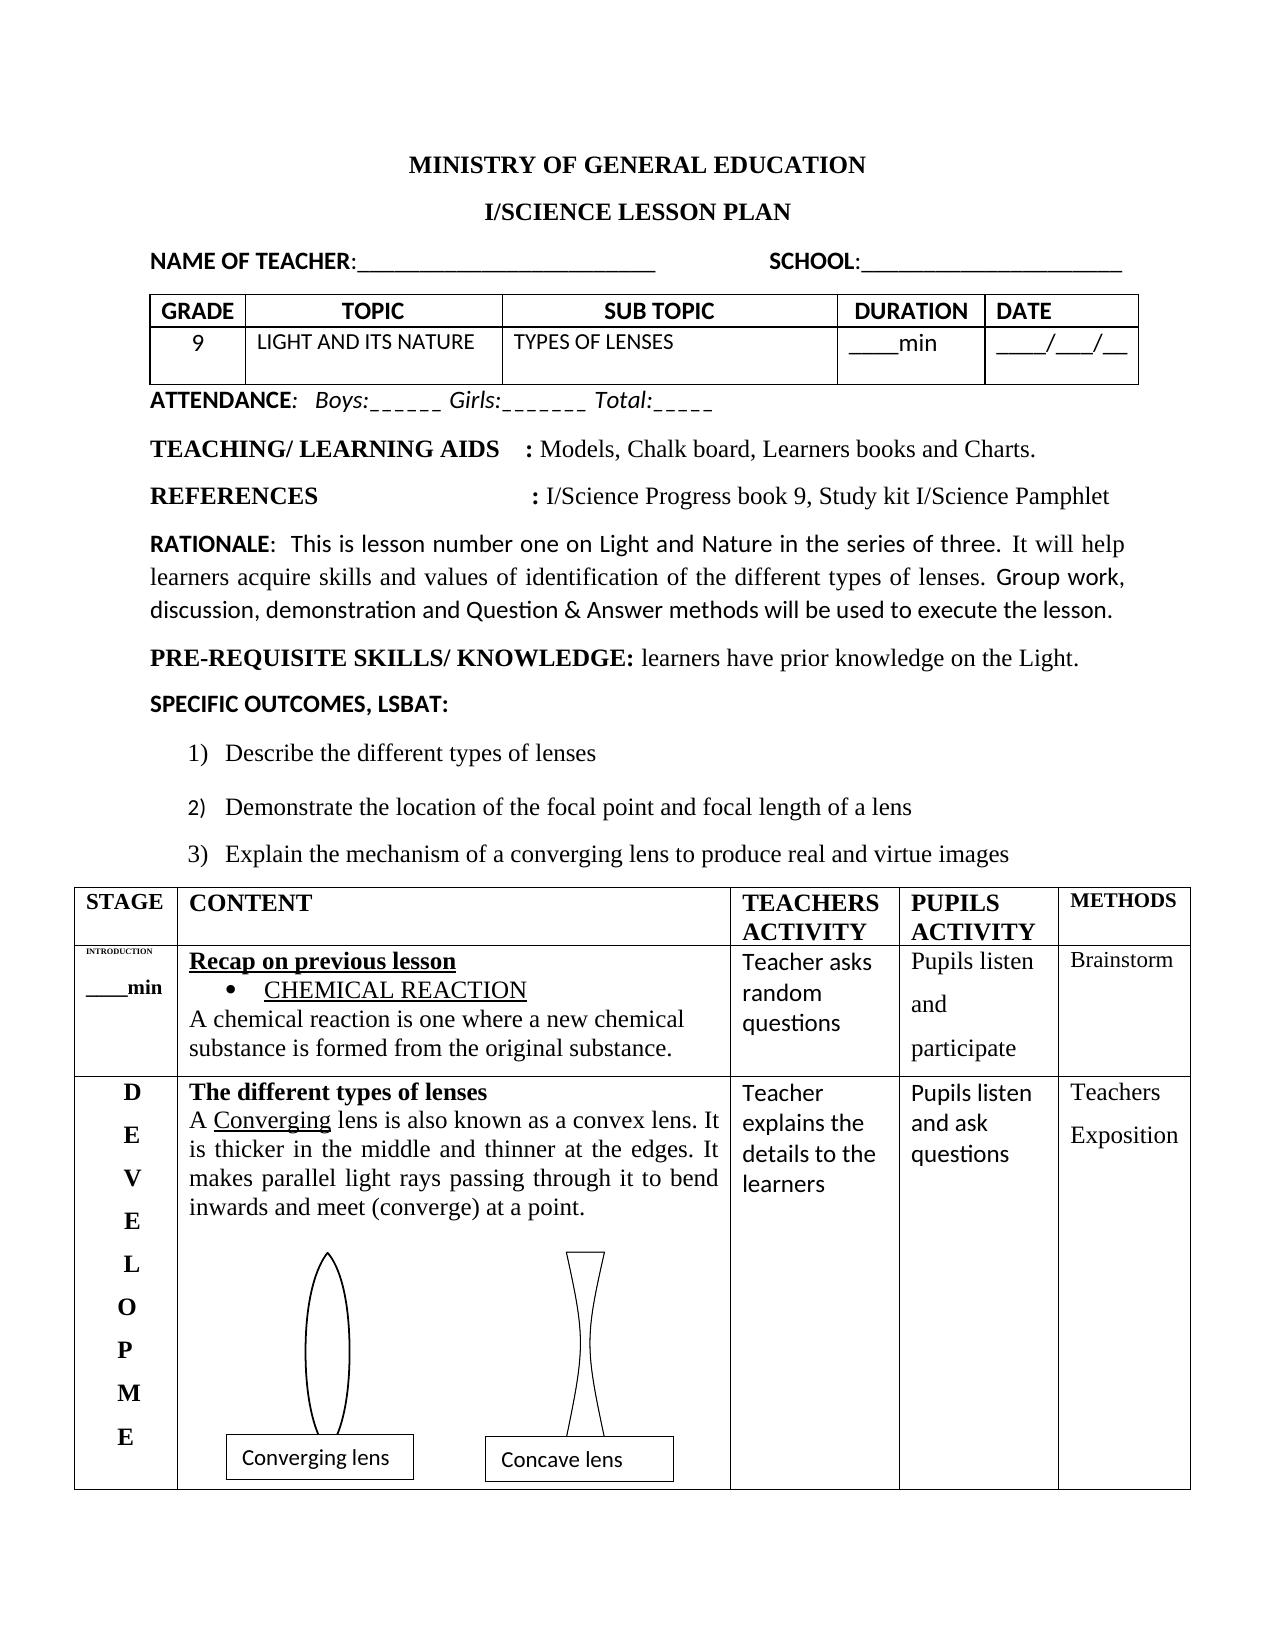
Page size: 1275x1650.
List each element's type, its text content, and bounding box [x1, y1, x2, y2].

table_cell ____/___/__ [986, 328, 1138, 383]
table_header PUPILS ACTIVITY [900, 888, 1058, 945]
table_header GRADE [151, 295, 245, 326]
list Explain the mechanism of a converging lens to produce real and virtue images [187, 839, 1125, 868]
text TEACHING/ LEARNING AIDS : Models, Chalk board, Learners books and Charts. [150, 434, 1125, 463]
table_cell INTRODUCTION ____min [75, 946, 177, 1076]
table_cell Pupils listen and ask questions [900, 1077, 1058, 1489]
table_cell ____min [838, 328, 984, 383]
text NAME OF TEACHER:________________________ SCHOOL:_____________________ [122, 245, 1125, 275]
table_header TOPIC [246, 295, 502, 326]
table_cell Teacher asks random questions [731, 946, 899, 1076]
table_header SUB TOPIC [503, 295, 837, 326]
table_header CONTENT [178, 888, 730, 945]
text PRE-REQUISITE SKILLS/ KNOWLEDGE: learners have prior knowledge on the Light. [150, 643, 1125, 672]
text RATIONALE: This is lesson number one on Light and Nature in the series of three. It will help learners acquire skills and values of identification of the different types of lenses. Group work, discussion, demonstration and Question & Answer methods will be used to execute the lesson. [150, 529, 1125, 624]
table_cell The different types of lenses A Converging lens is also known as a convex lens. It is thicker in the middle and thinner at the edges. It makes parallel light rays passing through it to bend inwards and meet (converge) at a point. A concave lens is also known as a diverging lens, is thicker at the edges and thinner in the middle. This lens makes a beam of parallel light rays passing through it to diverge (or bend as it spreads outwards) from a point. Experiment Demonstrate the location of the focal point and focal length of a lens The distance between the focal point and the centre of the lens ( or focus of the lens ) is called the focal length. The principal focus or focal point is the point at which rays parallel to the principal axis either converge or appear to be diverging after refraction or reflection through the lens. [178, 1077, 730, 1489]
table_header TEACHERS ACTIVITY [731, 888, 899, 945]
table_cell TYPES OF LENSES [503, 328, 837, 383]
text REFERENCES : I/Science Progress book 9, Study kit I/Science Pamphlet [150, 481, 1125, 510]
table_header DURATION [838, 295, 984, 326]
table_header METHODS [1059, 888, 1190, 945]
table_header DATE [986, 295, 1138, 326]
table_cell 9 [151, 328, 245, 383]
list Demonstrate the location of the focal point and focal length of a lens [187, 792, 1125, 821]
table_cell D E V E L O P M E [75, 1077, 177, 1489]
text SPECIFIC OUTCOMES, LSBAT: [150, 688, 1125, 719]
text MINISTRY OF GENERAL EDUCATION [150, 150, 1125, 179]
table_cell Pupils listen and participate [900, 946, 1058, 1076]
text I/SCIENCE LESSON PLAN [150, 197, 1125, 226]
text ATTENDANCE: Boys:______ Girls:_______ Total:_____ [150, 385, 1125, 415]
list Describe the different types of lenses [187, 738, 1125, 767]
table_cell Teachers Exposition [1059, 1077, 1190, 1489]
table_cell LIGHT AND ITS NATURE [246, 328, 502, 383]
table_cell Teacher explains the details to the learners [731, 1077, 899, 1489]
table_cell Recap on previous lesson CHEMICAL REACTION A chemical reaction is one where a new chemical substance is formed from the original substance. [178, 946, 730, 1076]
table_header STAGE [75, 888, 177, 945]
table_cell Brainstorm [1059, 946, 1190, 1076]
